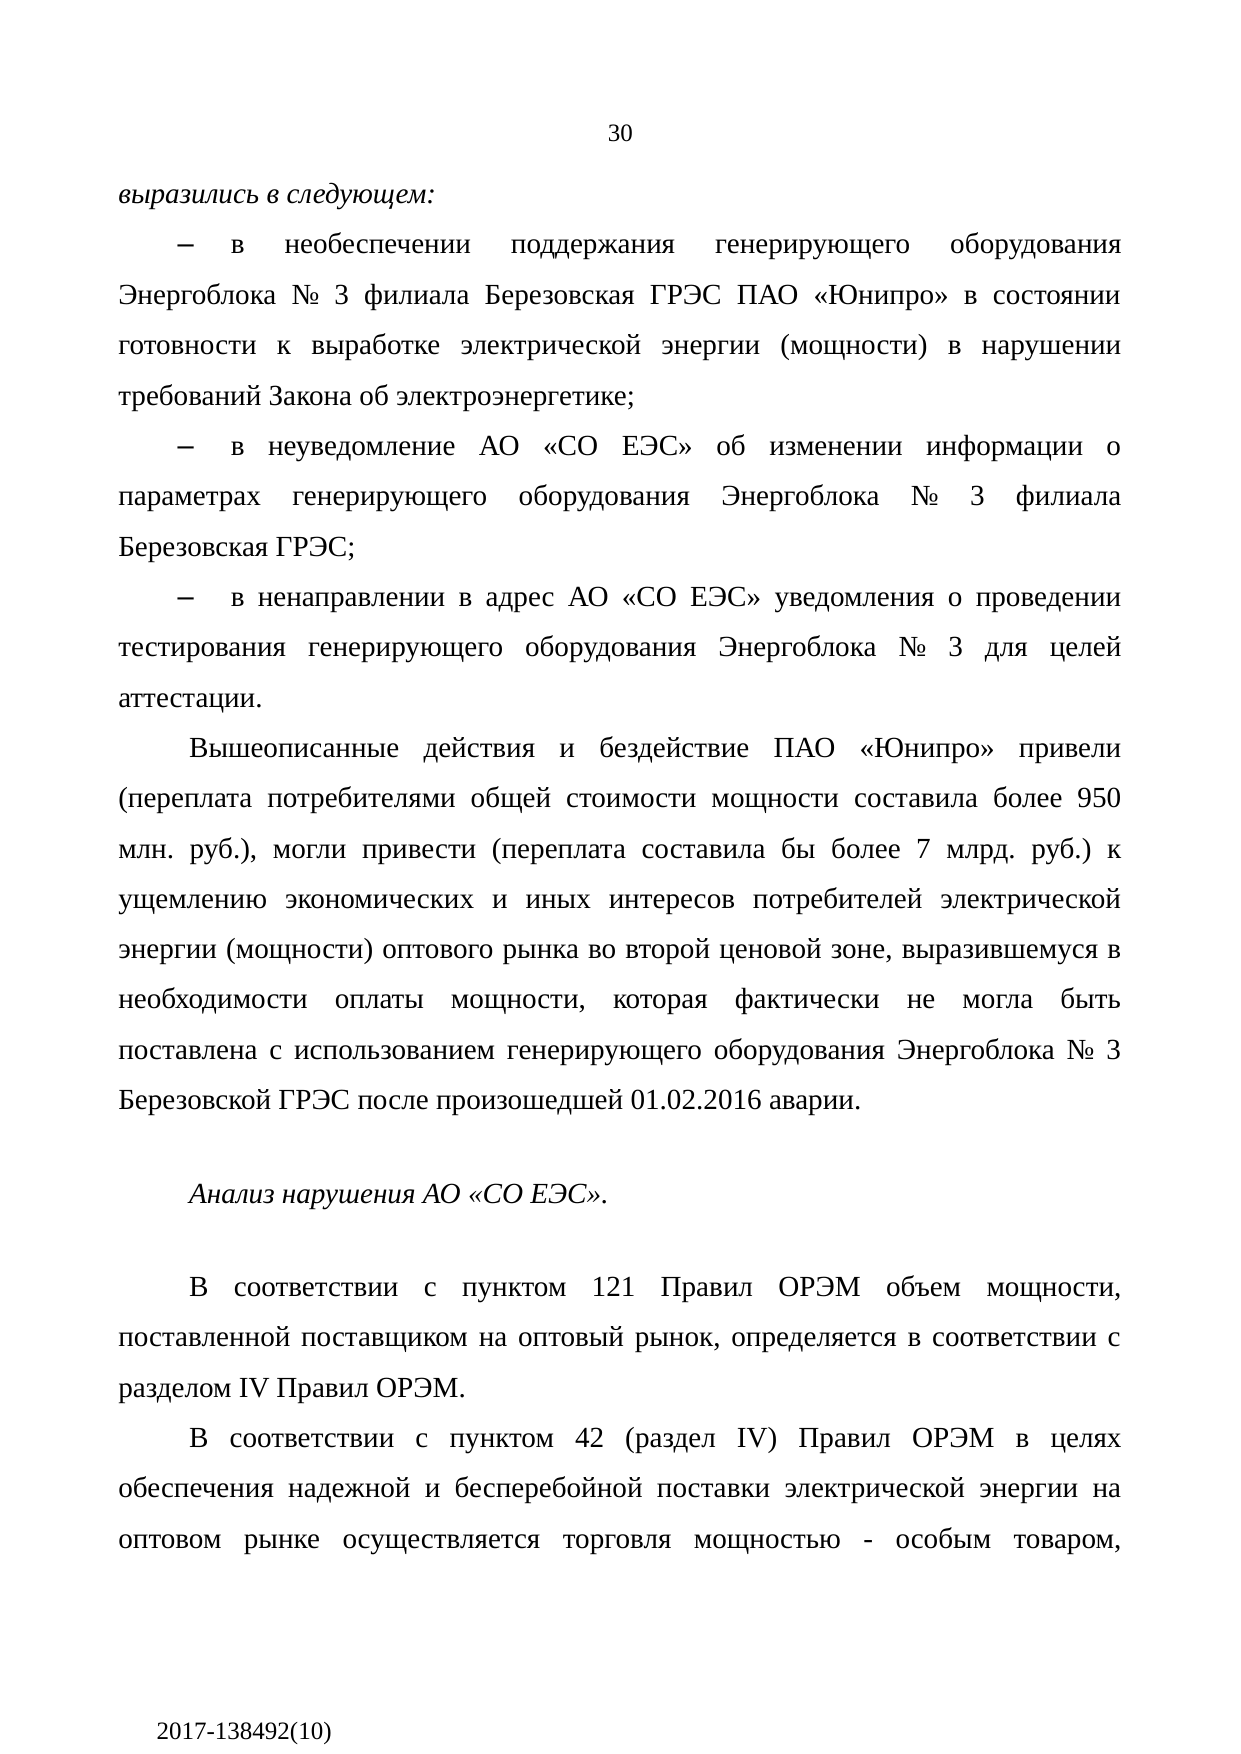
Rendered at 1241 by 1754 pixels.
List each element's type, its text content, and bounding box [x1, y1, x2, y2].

text Анализ нарушения АО «СО ЕЭС». [118, 1176, 1122, 1209]
list в неуведомление АО «СО ЕЭС» об изменении информации о параметрах генерирующего оборудования Энергоблока № 3 филиала Березовская ГРЭС; [118, 428, 1122, 562]
text В соответствии с пунктом 42 (раздел IV) Правил ОРЭМ в целях обеспечения надежной и бесперебойной поставки электрической энергии на оптовом рынке осуществляется торговля мощностью - особым товаром, [118, 1420, 1122, 1554]
text В соответствии с пунктом 121 Правил ОРЭМ объем мощности, поставленной поставщиком на оптовый рынок, определяется в соответствии с разделом IV Правил ОРЭМ. [118, 1269, 1122, 1403]
text Вышеописанные действия и бездействие ПАО «Юнипро» привели (переплата потребителями общей стоимости мощности составила более 950 млн. руб.), могли привести (переплата составила бы более 7 млрд. руб.) к ущемлению экономических и иных интересов потребителей электрической энергии (мощности) оптового рынка во второй ценовой зоне, выразившемуся в необходимости оплаты мощности, которая фактически не могла быть поставлена с использованием генерирующего оборудования Энергоблока № 3 Березовской ГРЭС после произошедшей 01.02.2016 аварии. [118, 730, 1122, 1116]
text выразились в следующем: [118, 176, 1122, 210]
list в необеспечении поддержания генерирующего оборудования Энергоблока № 3 филиала Березовская ГРЭС ПАО «Юнипро» в состоянии готовности к выработке электрической энергии (мощности) в нарушении требований Закона об электроэнергетике; [118, 227, 1122, 411]
list в ненаправлении в адрес АО «СО ЕЭС» уведомления о проведении тестирования генерирующего оборудования Энергоблока № 3 для целей аттестации. [118, 579, 1122, 713]
